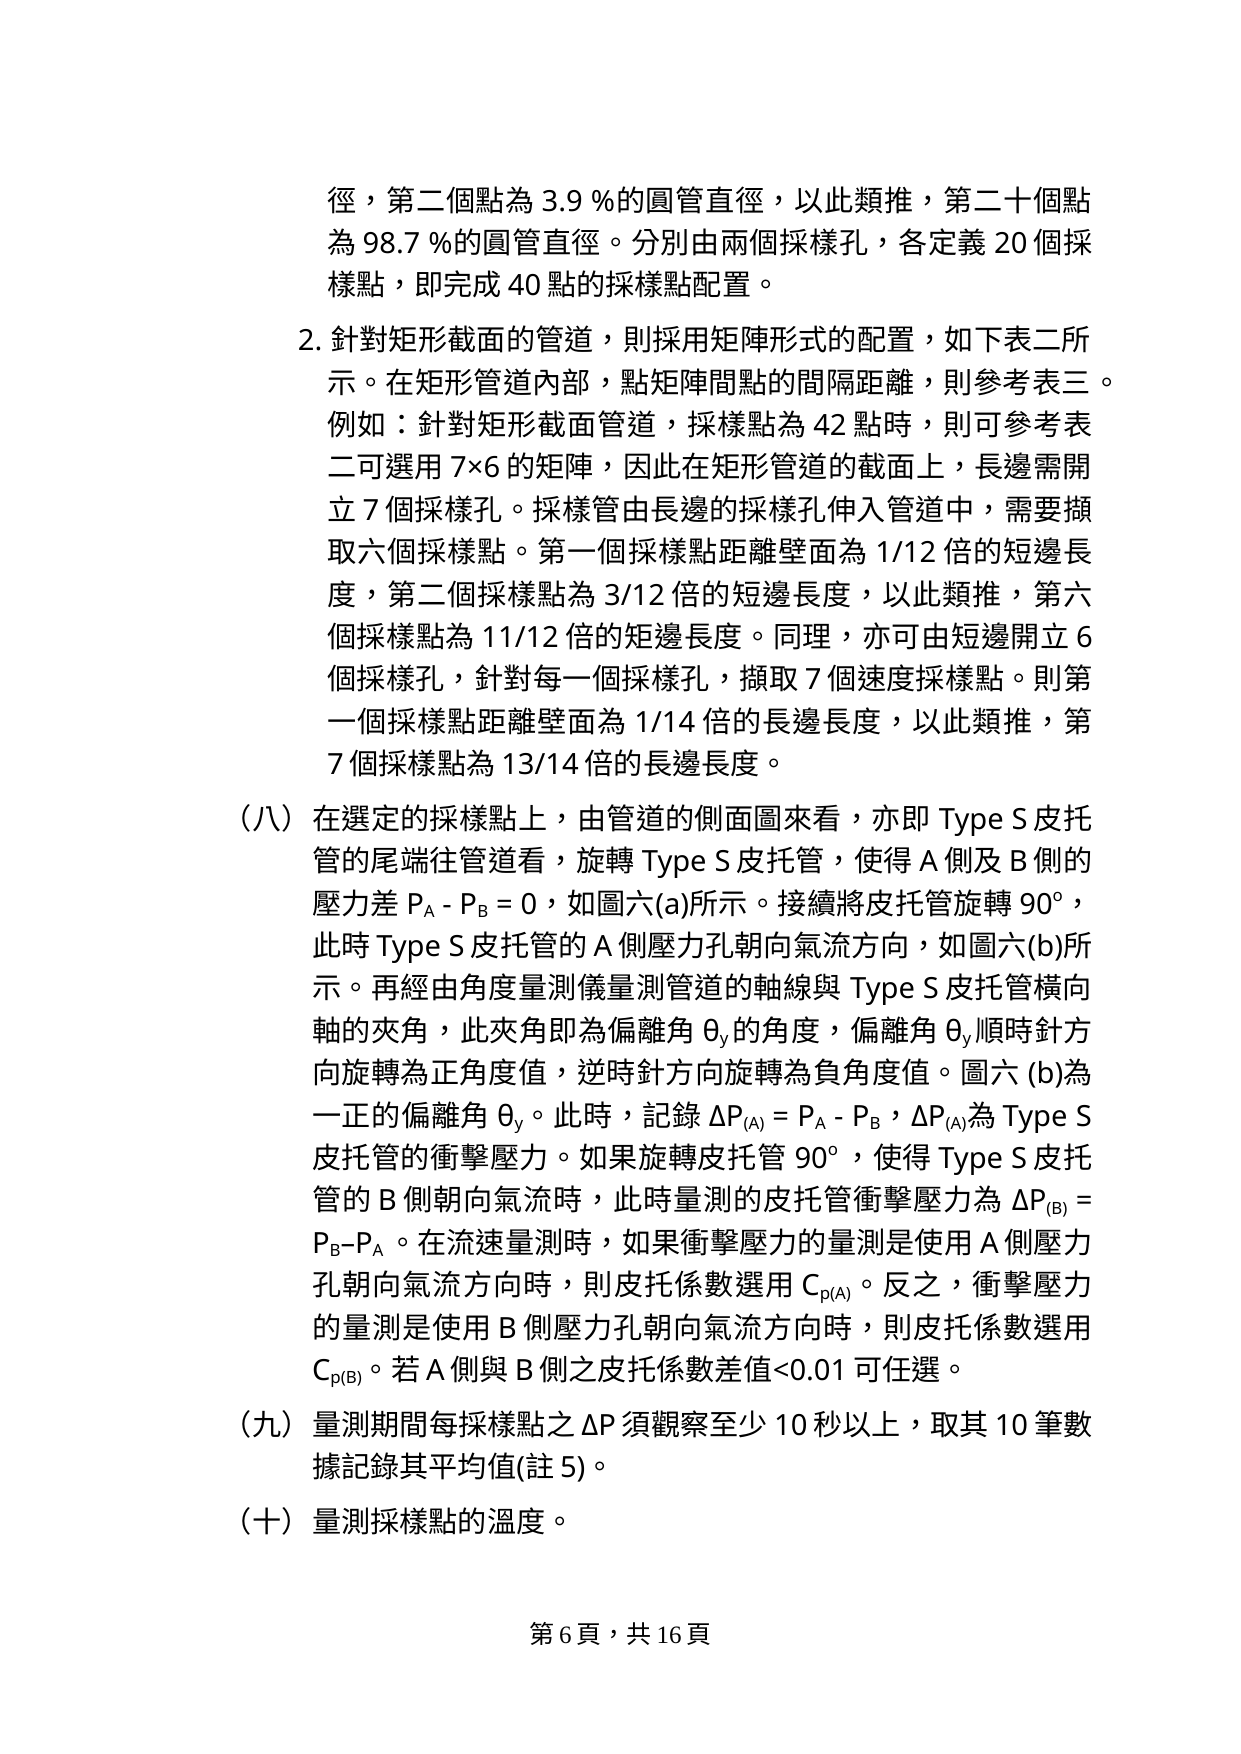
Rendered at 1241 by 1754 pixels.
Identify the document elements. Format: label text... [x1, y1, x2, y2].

list 量測期間每採樣點之ΔP須觀察至少10秒以上，取其10筆數據記錄其平均值(註5)。 [223, 1401, 1092, 1486]
text 2. 針對矩形截面的管道，則採用矩陣形式的配置，如下表二所示。在矩形管道內部，點矩陣間點的間隔距離，則參考表三。例如：針對矩形截面管道，採樣點為42點時，則可參考表二可選用7×6的矩陣，因此在矩形管道的截面上，長邊需開立7個採樣孔。採樣管由長邊的採樣孔伸入管道中，需要擷取六個採樣點。第一個採樣點距離壁面為1/12倍的短邊長度，第二個採樣點為3/12倍的短邊長度，以此類推，第六個採樣點為11/12倍的矩邊長度。同理，亦可由短邊開立6個採樣孔，針對每一個採樣孔，擷取7個速度採樣點。則第一個採樣點距離壁面為1/14倍的長邊長度，以此類推，第7個採樣點為13/14倍的長邊長度。 [298, 317, 1092, 783]
list 在選定的採樣點上，由管道的側面圖來看，亦即Type S皮托管的尾端往管道看，旋轉Type S皮托管，使得A側及B側的壓力差PA - PB = 0，如圖六(a)所示。接續將皮托管旋轉90o，此時Type S皮托管的A側壓力孔朝向氣流方向，如圖六(b)所示。再經由角度量測儀量測管道的軸線與Type S皮托管橫向軸的夾角，此夾角即為偏離角θy的角度，偏離角θy順時針方向旋轉為正角度值，逆時針方向旋轉為負角度值。圖六 (b)為一正的偏離角θy。此時，記錄ΔP(A) = PA - PB，ΔP(A)為Type S皮托管的衝擊壓力。如果旋轉皮托管 90o ，使得Type S皮托管的B側朝向氣流時，此時量測的皮托管衝擊壓力為 ΔP(B) = PB–PA 。在流速量測時，如果衝擊壓力的量測是使用A側壓力孔朝向氣流方向時，則皮托係數選用Cp(A)。反之，衝擊壓力的量測是使用B側壓力孔朝向氣流方向時，則皮托係數選用Cp(B)。若A側與B側之皮托係數差值<0.01可任選。 [223, 795, 1092, 1389]
text 1. 針對圓形截面的管道，在兩條互相垂直的直徑上，亦即在圓管表面上，開立間隔90o的兩個採樣孔。參考表一的配置方式，以及採樣點的數目，即可決定圓形管道中的採樣點配置。例如：針對圓形截面管道，採樣點為40點時，則可參考表一中的採樣數目20的欄位，在此欄位中定義，採樣管由圓管內壁伸入的第一個點，距離管壁的長度為1.3%的圓管直徑，第二個點為3.9 %的圓管直徑，以此類推，第二十個點為98.7 %的圓管直徑。分別由兩個採樣孔，各定義20個採樣點，即完成40點的採樣點配置。 [298, 177, 1092, 304]
list 量測採樣點的溫度。 [223, 1498, 1092, 1541]
